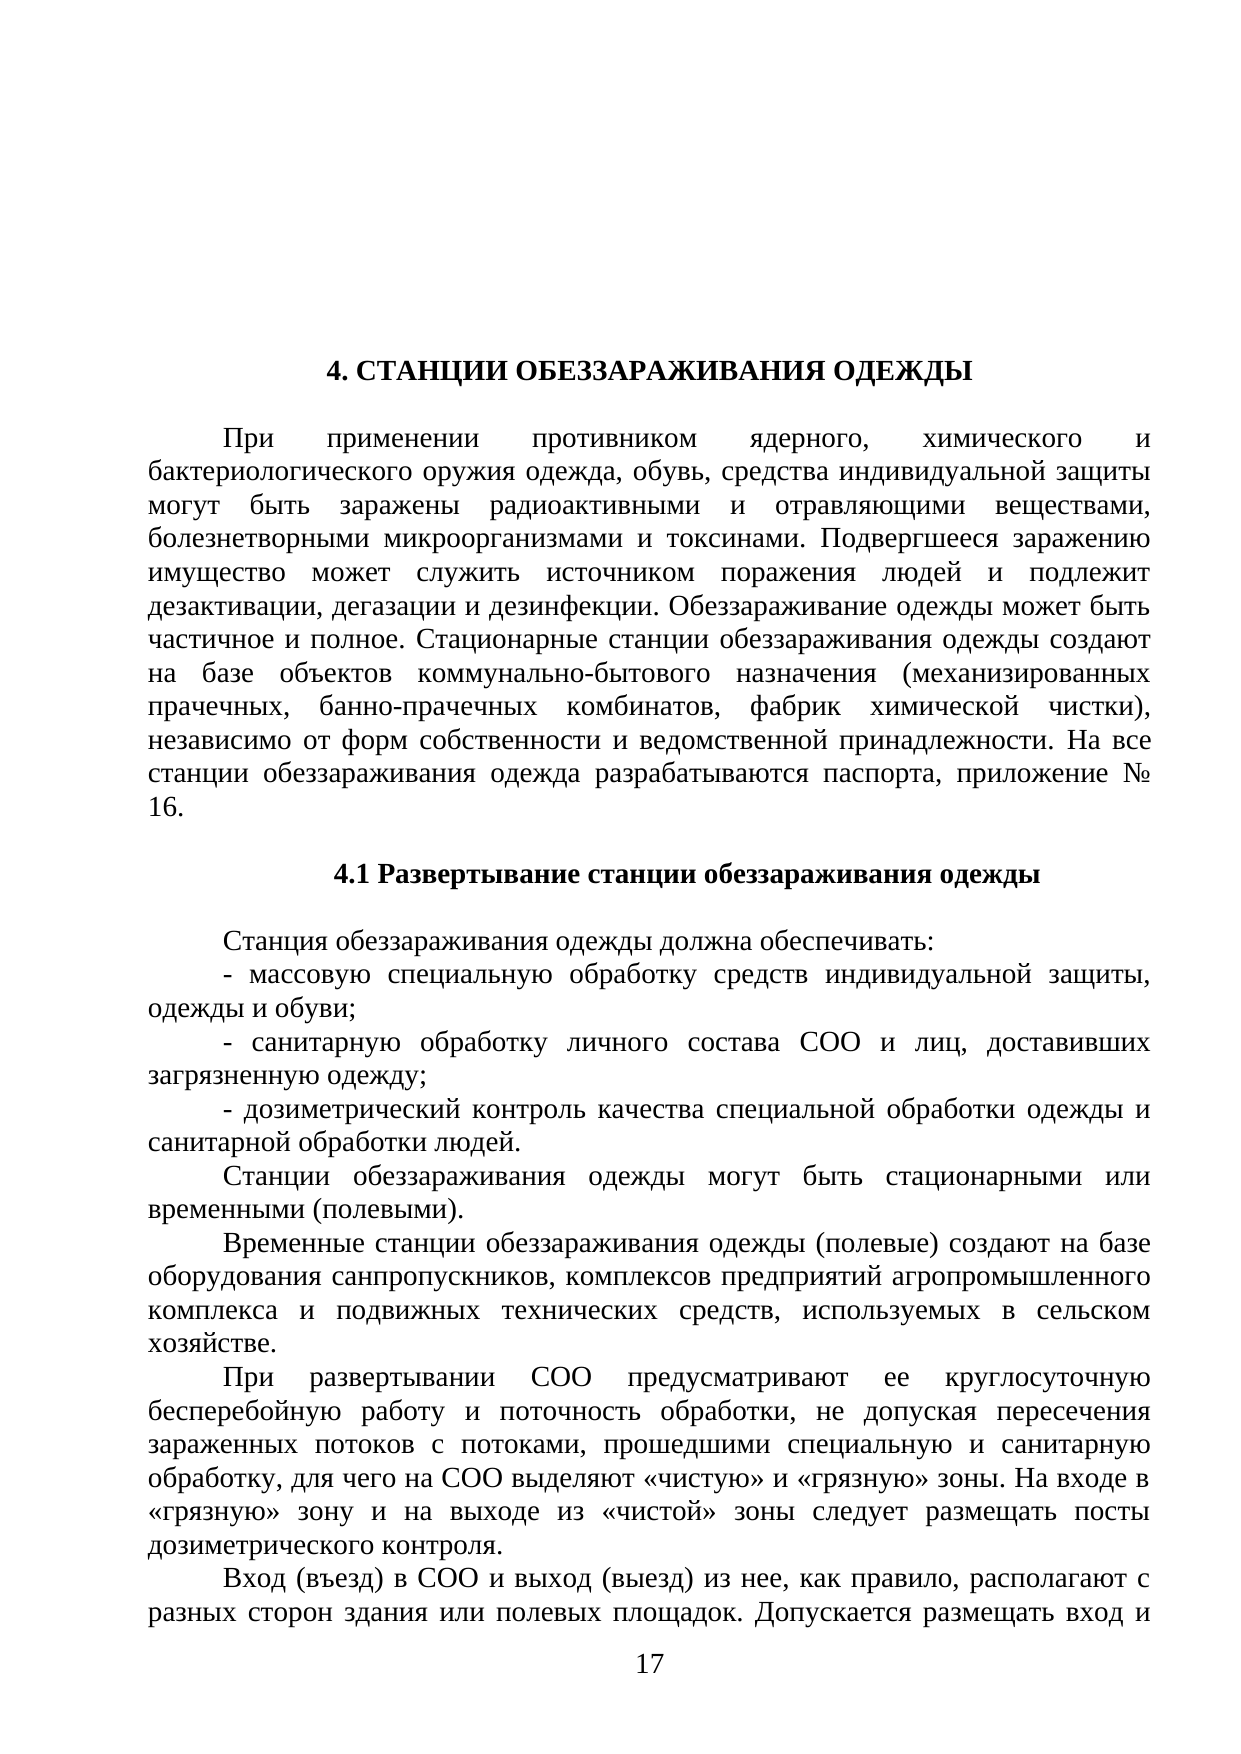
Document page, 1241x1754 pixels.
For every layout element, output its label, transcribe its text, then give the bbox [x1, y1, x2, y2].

text - санитарную обработку личного состава СОО и лиц, доставивших загрязненную одежду; [148, 1024, 1152, 1091]
text Вход (въезд) в СОО и выход (выезд) из нее, как правило, располагают с разных сторон здания или полевых площадок. Допускается размещать вход и [148, 1560, 1152, 1627]
text Станции обеззараживания одежды могут быть стационарными или временными (полевыми). [148, 1158, 1152, 1225]
text - дозиметрический контроль качества специальной обработки одежды и санитарной обработки людей. [148, 1091, 1152, 1158]
text При применении противником ядерного, химического и бактериологического оружия одежда, обувь, средства индивидуальной защиты могут быть заражены радиоактивными и отравляющими веществами, болезнетворными микроорганизмами и токсинами. Подвергшееся заражению имущество может служить источником поражения людей и подлежит дезактивации, дегазации и дезинфекции. Обеззараживание одежды может быть частичное и полное. Стационарные станции обеззараживания одежды создают на базе объектов коммунально-бытового назначения (механизированных прачечных, банно-прачечных комбинатов, фабрик химической чистки), независимо от форм собственности и ведомственной принадлежности. На все станции обеззараживания одежда разрабатываются паспорта, приложение № 16. [148, 420, 1152, 822]
text Станция обеззараживания одежды должна обеспечивать: [148, 923, 1152, 957]
text 4. СТАНЦИИ ОБЕЗЗАРАЖИВАНИЯ ОДЕЖДЫ [148, 353, 1152, 386]
text - массовую специальную обработку средств индивидуальной защиты, одежды и обуви; [148, 957, 1152, 1024]
text Временные станции обеззараживания одежды (полевые) создают на базе оборудования санпропускников, комплексов предприятий агропромышленного комплекса и подвижных технических средств, используемых в сельском хозяйстве. [148, 1225, 1152, 1359]
text 4.1 Развертывание станции обеззараживания одежды [148, 856, 1152, 889]
text При развертывании СОО предусматривают ее круглосуточную бесперебойную работу и поточность обработки, не допуская пересечения зараженных потоков с потоками, прошедшими специальную и санитарную обработку, для чего на СОО выделяют «чистую» и «грязную» зоны. На входе в «грязную» зону и на выходе из «чистой» зоны следует размещать посты дозиметрического контроля. [148, 1359, 1152, 1560]
